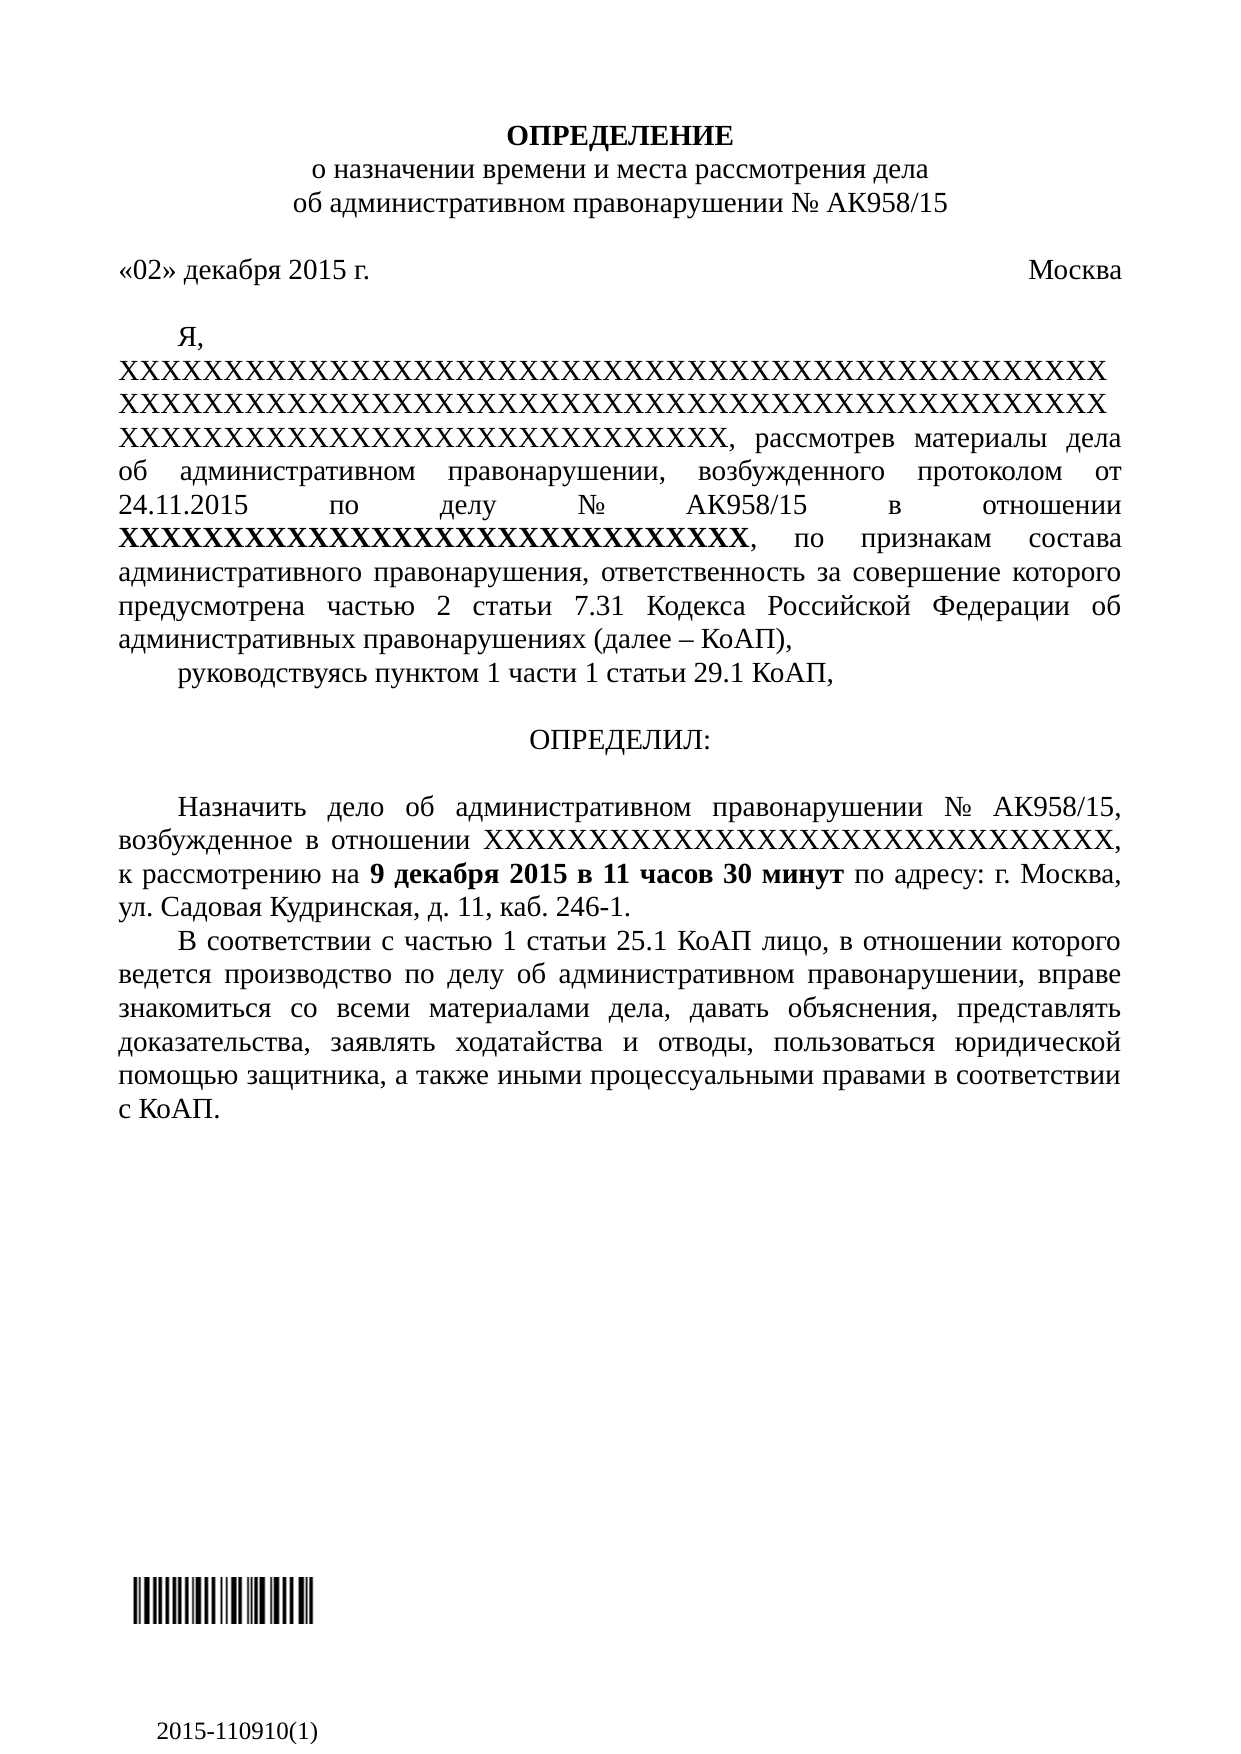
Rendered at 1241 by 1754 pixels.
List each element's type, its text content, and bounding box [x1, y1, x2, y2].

text о назначении времени и места рассмотрения дела [118, 152, 1122, 185]
text В соответствии с частью 1 статьи 25.1 КоАП лицо, в отношении которого ведется производство по делу об административном правонарушении, вправе знакомиться со всеми материалами дела, давать объяснения, представлять доказательства, заявлять ходатайства и отводы, пользоваться юридической помощью защитника, а также иными процессуальными правами в соответствии с КоАП. [118, 923, 1122, 1124]
text ОПРЕДЕЛИЛ: [118, 722, 1122, 755]
text Назначить дело об административном правонарушении № АК958/15, возбужденное в отношении XXXXXXXXXXXXXXXXXXXXXXXXXXXXXX, к рассмотрению на 9 декабря 2015 в 11 часов 30 минут по адресу: г. Москва, ул. Садовая Кудринская, д. 11, каб. 246-1. [118, 789, 1122, 923]
text Я, XXXXXXXXXXXXXXXXXXXXXXXXXXXXXXXXXXXXXXXXXXXXXXXXXXXXXXXXXXXXXXXXXXXXXXXXXXXXXXXXXXXXXXXXXXXXXXXXXXXXXXXXXXXXXXXXXXXXXXXXXXX, рассмотрев материалы дела об административном правонарушении, возбужденного протоколом от 24.11.2015 по делу № АК958/15 в отношении XXXXXXXXXXXXXXXXXXXXXXXXXXXXXX, по признакам состава административного правонарушения, ответственность за совершение которого предусмотрена частью 2 статьи 7.31 Кодекса Российской Федерации об административных правонарушениях (далее – КоАП), [118, 319, 1122, 655]
subtitle ОПРЕДЕЛЕНИЕ [118, 118, 1122, 152]
picture [118, 1577, 331, 1624]
text руководствуясь пунктом 1 части 1 статьи 29.1 КоАП, [118, 655, 1122, 688]
text об административном правонарушении № АК958/15 [118, 185, 1122, 219]
text «02» декабря 2015 г. Москва [118, 252, 1122, 286]
